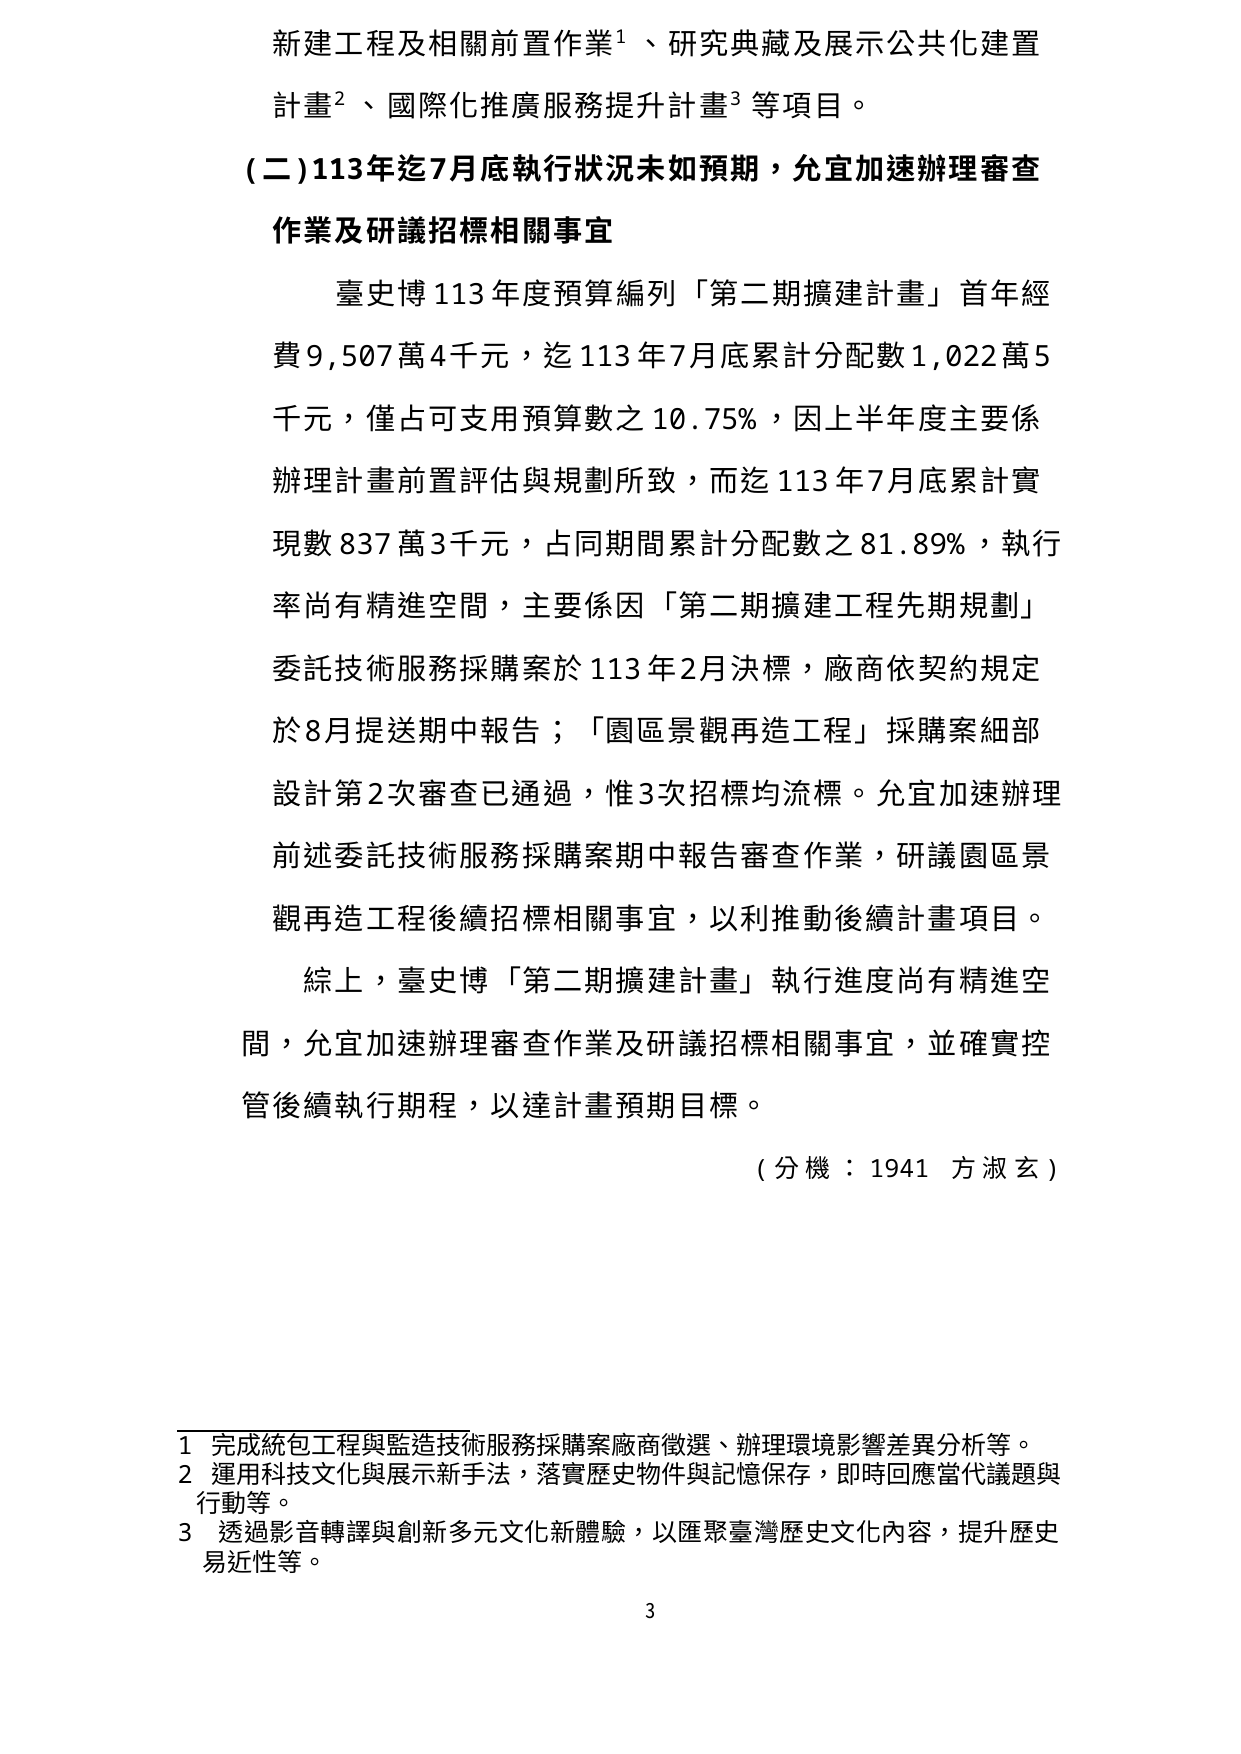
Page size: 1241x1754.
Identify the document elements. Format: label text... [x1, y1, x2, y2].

text 運用科技文化與展示新手法，落實歷史物件與記憶保存，即時回應當代議題與行動等。 [177, 1460, 1063, 1518]
text 臺史博114年度預算案「博物館業務」下編列「第二期擴建計畫」5,000萬元，主要係辦理第二期建築與景觀新建工程及相關前置作業、研究典藏及展示公共化建置計畫、國際化推廣服務提升計畫等項目。 [266, 0, 1063, 125]
text (二)113年迄7月底執行狀況未如預期，允宜加速辦理審查作業及研議招標相關事宜 [236, 125, 1063, 250]
text 臺史博113年度預算編列「第二期擴建計畫」首年經費9,507萬4千元，迄113年7月底累計分配數1,022萬5千元，僅占可支用預算數之10.75%，因上半年度主要係辦理計畫前置評估與規劃所致，而迄113年7月底累計實現數837萬3千元，占同期間累計分配數之81.89%，執行率尚有精進空間，主要係因「第二期擴建工程先期規劃」委託技術服務採購案於113年2月決標，廠商依契約規定於8月提送期中報告；「園區景觀再造工程」採購案細部設計第2次審查已通過，惟3次招標均流標。允宜加速辦理前述委託技術服務採購案期中報告審查作業，研議園區景觀再造工程後續招標相關事宜，以利推動後續計畫項目。 [266, 250, 1063, 937]
text 綜上，臺史博「第二期擴建計畫」執行進度尚有精進空間，允宜加速辦理審查作業及研議招標相關事宜，並確實控管後續執行期程，以達計畫預期目標。 [236, 937, 1063, 1125]
text 透過影音轉譯與創新多元文化新體驗，以匯聚臺灣歷史文化內容，提升歷史易近性等。 [177, 1518, 1063, 1577]
text 完成統包工程與監造技術服務採購案廠商徵選、辦理環境影響差異分析等。 [177, 1431, 1063, 1460]
text (分機：1941 方淑玄) [177, 1125, 1063, 1187]
